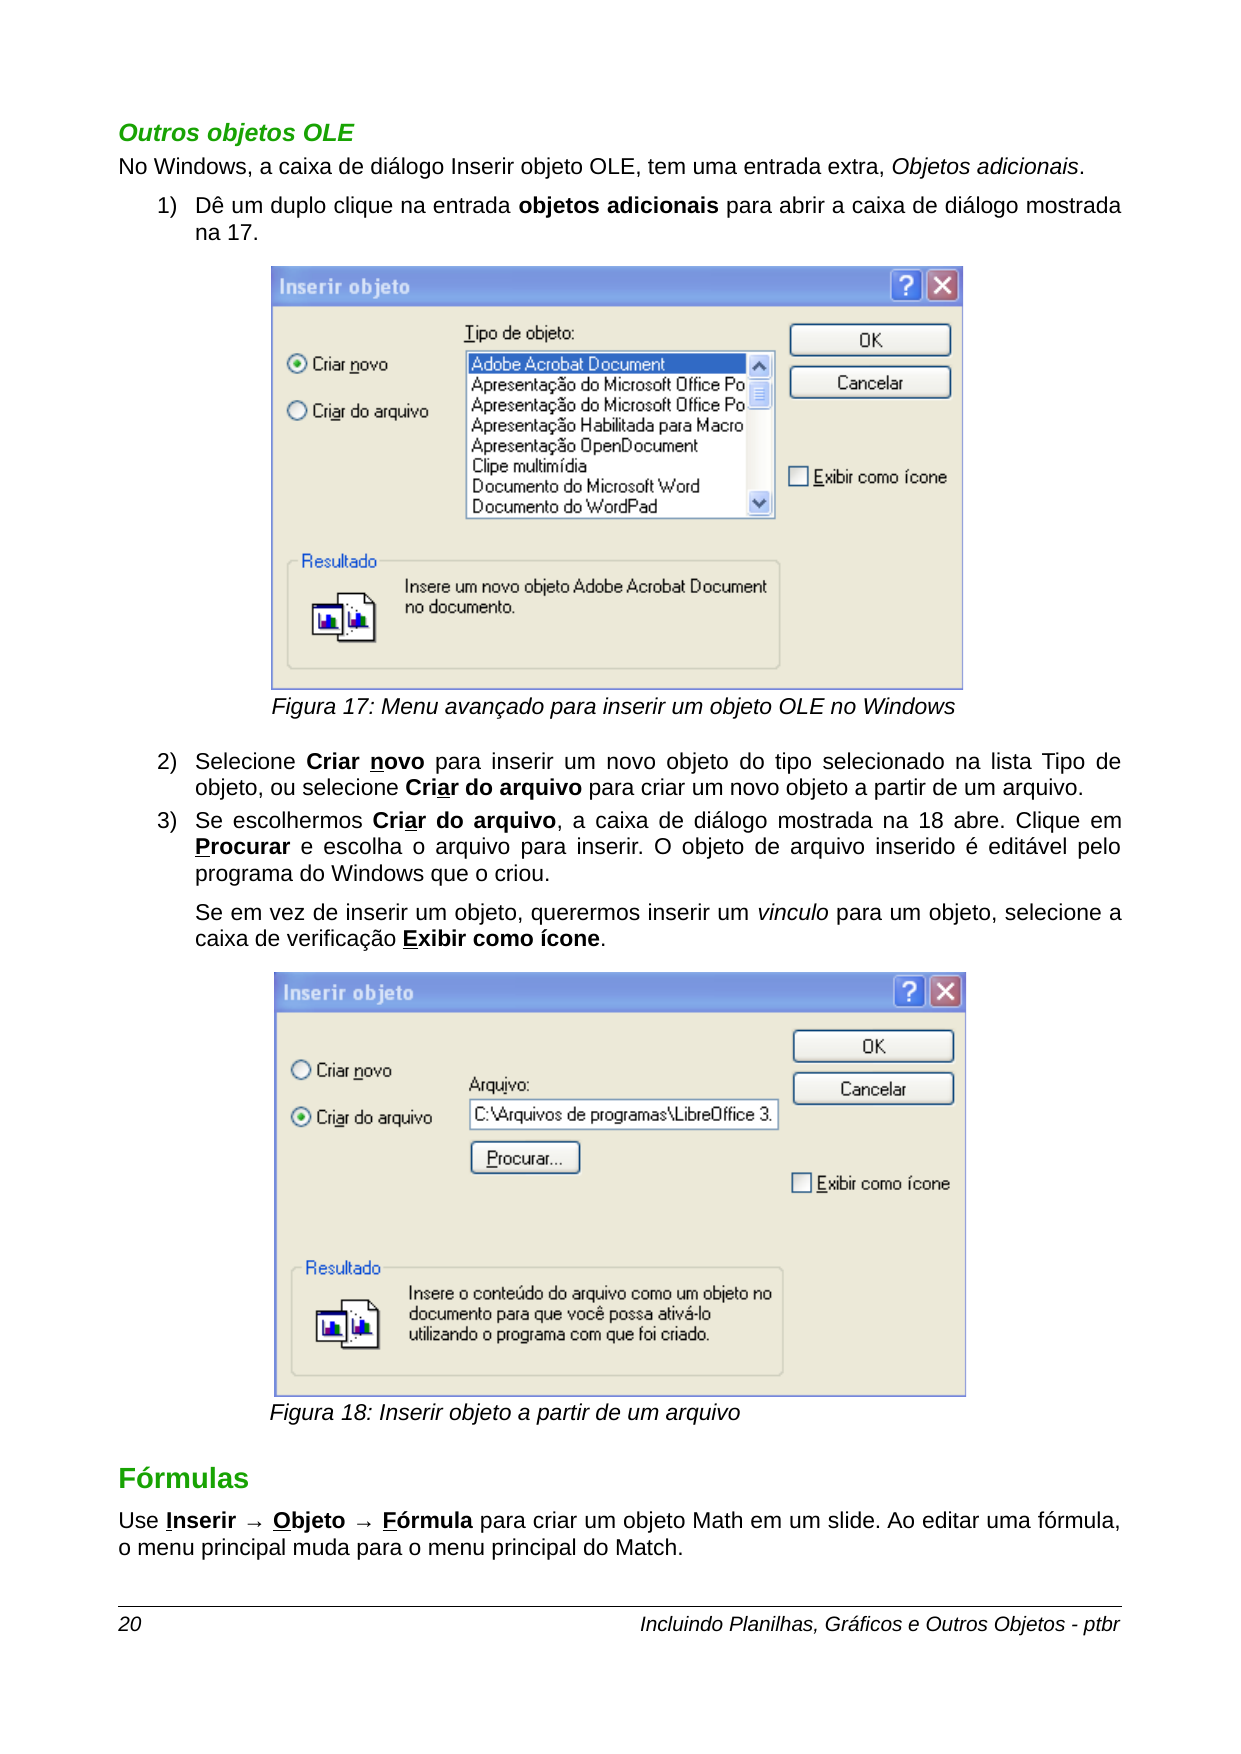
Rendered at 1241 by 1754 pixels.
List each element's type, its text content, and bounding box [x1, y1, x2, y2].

list Selecione Criar novo para inserir um novo objeto do tipo selecionado na lista Tipo de objeto, ou selecione Criar do arquivo para criar um novo objeto a partir de um arquivo. [177, 748, 1122, 801]
text Figura 18: Inserir objeto a partir de um arquivo [269, 970, 971, 1426]
picture [271, 266, 964, 690]
list Se em vez de inserir um objeto, querermos inserir um vinculo para um objeto, selecione a caixa de verificação Exibir como ícone. [195, 898, 1122, 951]
text No Windows, a caixa de diálogo Inserir objeto OLE, tem uma entrada extra, Objetos adicionais. [118, 153, 1122, 180]
subtitle Fórmulas [118, 1461, 1122, 1495]
text Use Inserir → Objeto → Fórmula para criar um objeto Math em um slide. Ao editar uma fórmula, o menu principal muda para o menu principal do Match. [118, 1507, 1122, 1560]
picture [274, 972, 967, 1397]
text Figura 17: Menu avançado para inserir um objeto OLE no Windows [271, 690, 963, 719]
list Dê um duplo clique na entrada objetos adicionais para abrir a caixa de diálogo mostrada na Figura 17. [177, 192, 1122, 245]
list Se escolhermos Criar do arquivo, a caixa de diálogo mostrada na Figura 18 abre. Clique em Procurar e escolha o arquivo para inserir. O objeto de arquivo inserido é editável pelo programa do Windows que o criou. [177, 807, 1122, 886]
subtitle Outros objetos OLE [118, 118, 1122, 147]
